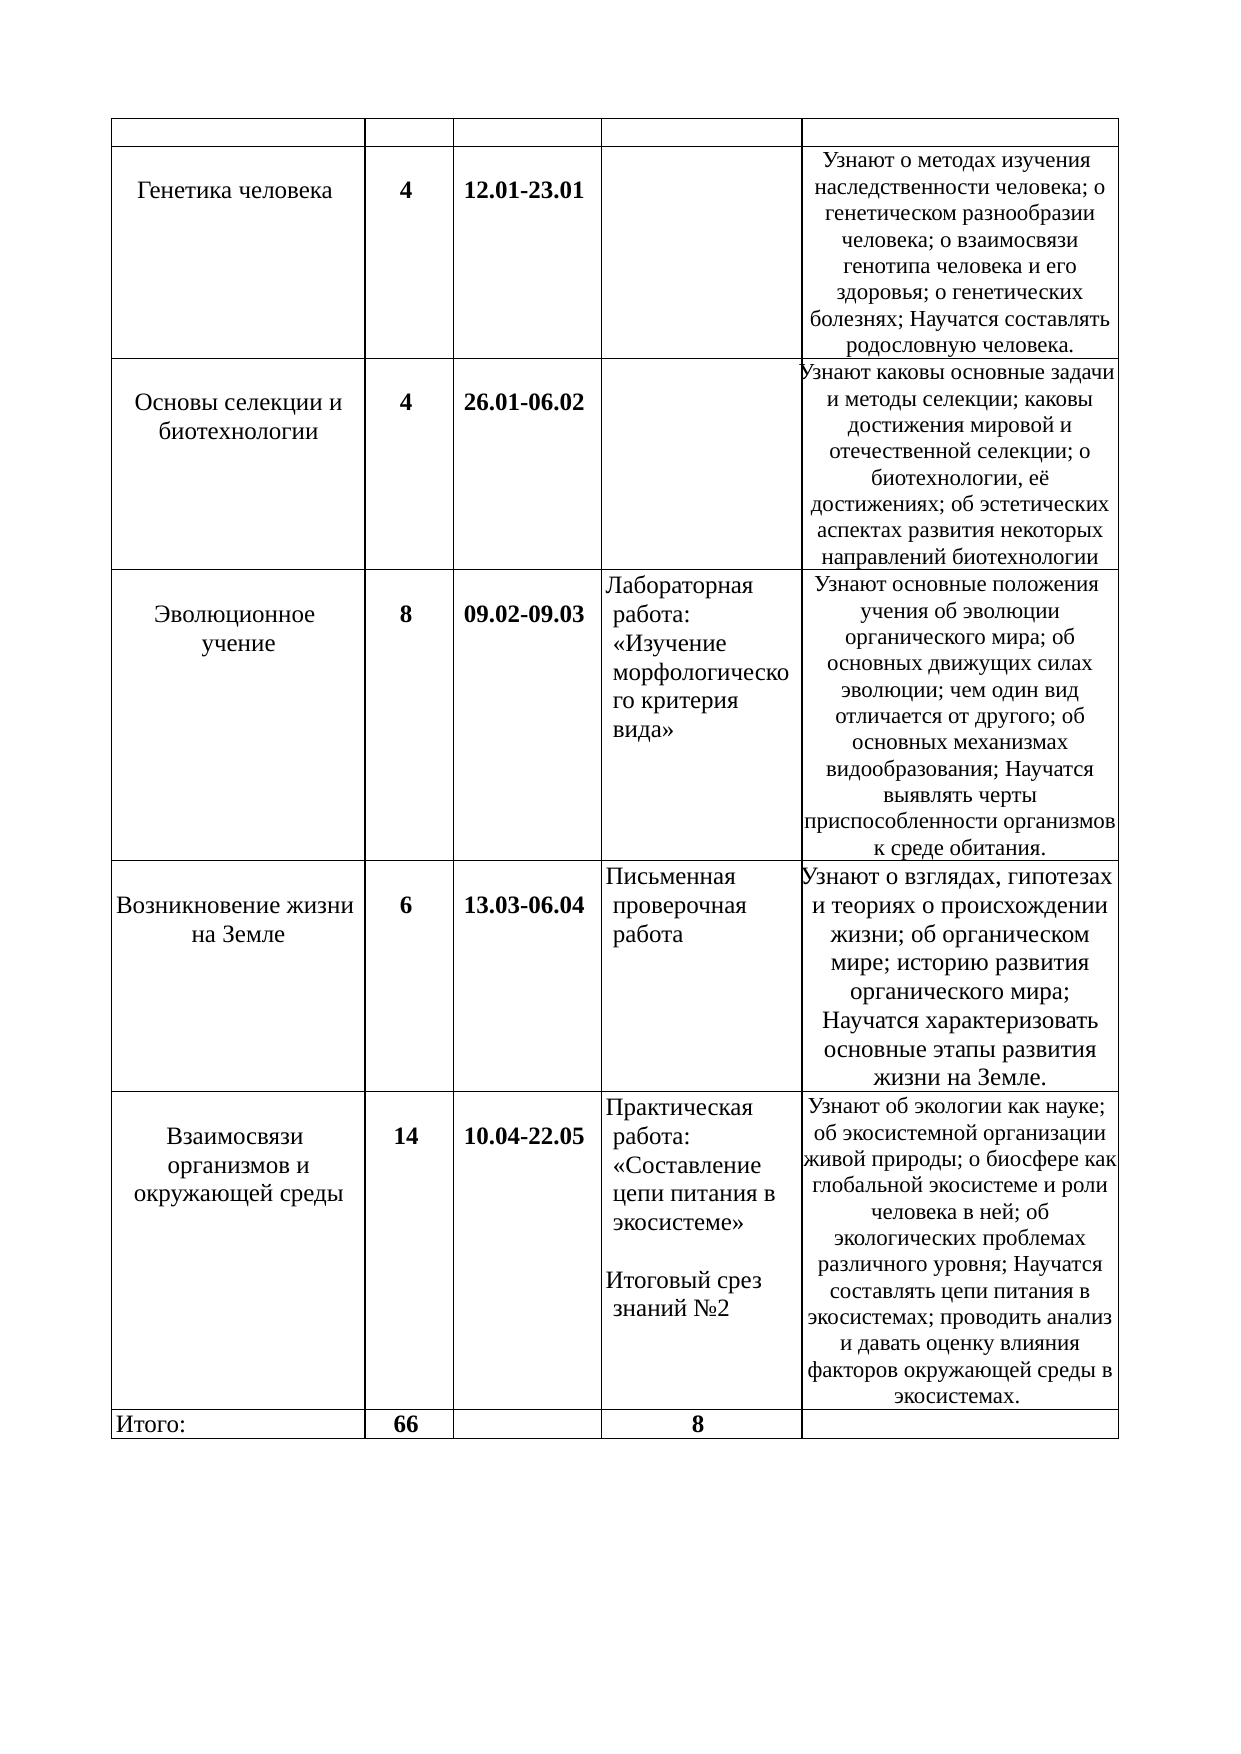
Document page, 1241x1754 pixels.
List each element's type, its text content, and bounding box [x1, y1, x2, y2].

table_cell Возникновение жизни на Земле [112, 861, 364, 1091]
table_header [108, 1601, 521, 1636]
table_cell 4 [366, 147, 453, 357]
table_cell Эволюционное учение [112, 570, 364, 860]
table_cell [602, 119, 801, 146]
table_cell 12.01-23.01 [454, 147, 601, 357]
table_cell Узнают каковы основные задачи и методы селекции; каковы достижения мировой и отечественной селекции; о биотехнологии, её достижениях; об эстетических аспектах развития некоторых направлений биотехнологии [803, 359, 1118, 569]
table_cell Основы селекции и биотехнологии [112, 359, 364, 569]
table_cell [602, 147, 801, 357]
table_cell 09.02-09.03 [454, 570, 601, 860]
table_cell [602, 359, 801, 569]
table_cell 6 [366, 861, 453, 1091]
table_cell 8 [602, 1410, 801, 1438]
table_cell [454, 119, 601, 146]
table_cell [803, 1410, 1118, 1438]
table_cell [803, 119, 1118, 146]
table_cell [454, 1410, 601, 1438]
table_cell Узнают об экологии как науке; об экосистемной организации живой природы; о биосфере как глобальной экосистеме и роли человека в ней; об экологических проблемах различного уровня; Научатся составлять цепи питания в экосистемах; проводить анализ и давать оценку влияния факторов окружающей среды в экосистемах. [803, 1092, 1118, 1408]
table_cell 10.04-22.05 [454, 1092, 601, 1408]
table_cell 8 [366, 570, 453, 860]
table_header [680, 1601, 1108, 1636]
table_cell Взаимосвязи организмов и окружающей среды [112, 1092, 364, 1408]
table_cell Узнают основные положения учения об эволюции органического мира; об основных движущих силах эволюции; чем один вид отличается от другого; об основных механизмах видообразования; Научатся выявлять черты приспособленности организмов к среде обитания. [803, 570, 1118, 860]
table_cell Генетика человека [112, 147, 364, 357]
table_cell [366, 119, 453, 146]
table_cell Письменная проверочная работа [602, 861, 801, 1091]
table_cell Узнают о методах изучения наследственности человека; о генетическом разнообразии человека; о взаимосвязи генотипа человека и его здоровья; о генетических болезнях; Научатся составлять родословную человека. [803, 147, 1118, 357]
table_cell Узнают о взглядах, гипотезах и теориях о происхождении жизни; об органическом мире; историю развития органического мира; Научатся характеризовать основные этапы развития жизни на Земле. [803, 861, 1118, 1091]
table_cell [112, 119, 364, 146]
table_cell 13.03-06.04 [454, 861, 601, 1091]
table_cell 66 [366, 1410, 453, 1438]
table_cell Итого: [112, 1410, 364, 1438]
table_cell 14 [366, 1092, 453, 1408]
table_cell 26.01-06.02 [454, 359, 601, 569]
table_cell Лабораторная работа: «Изучение морфологического критерия вида» [602, 570, 801, 860]
table_header [521, 1601, 680, 1636]
table_cell 4 [366, 359, 453, 569]
table_cell Практическая работа: «Составление цепи питания в экосистеме» Итоговый срез знаний №2 [602, 1092, 801, 1408]
